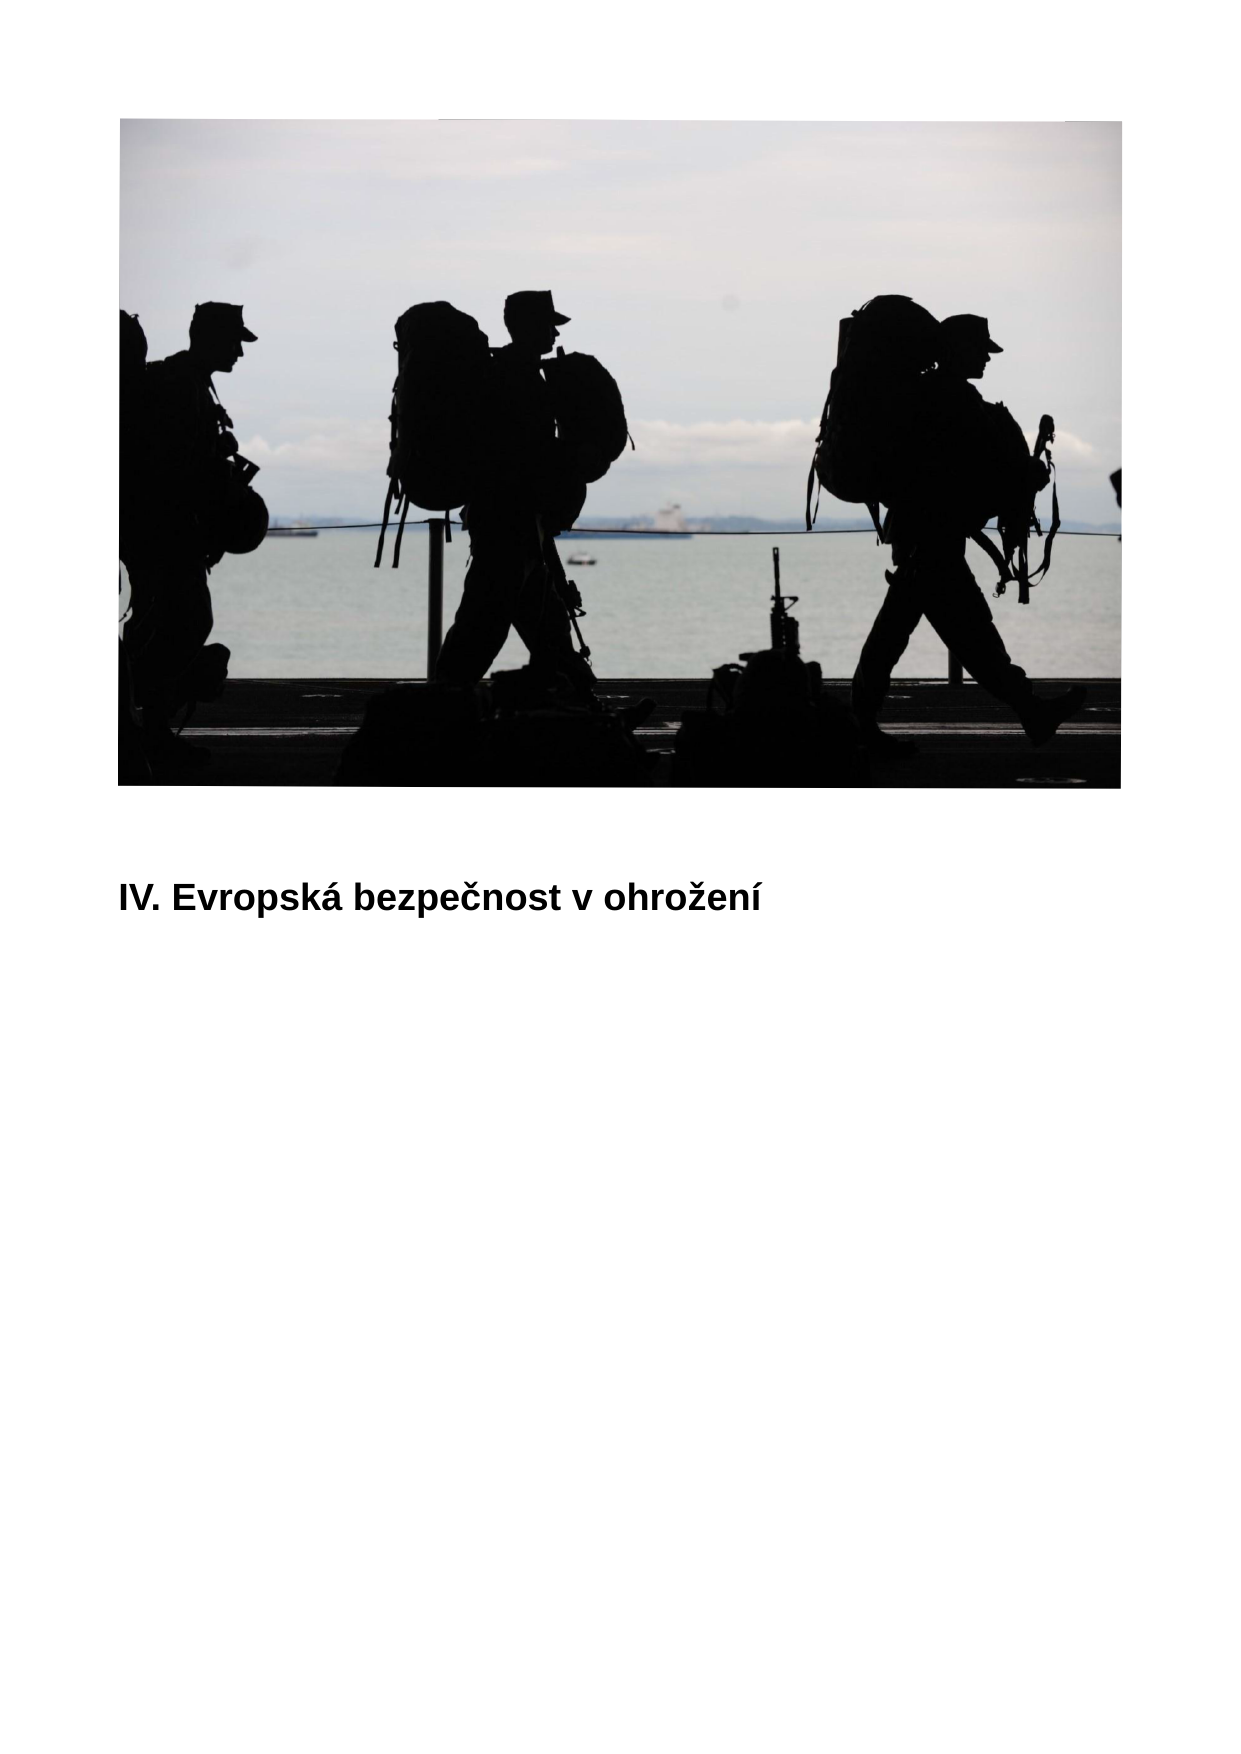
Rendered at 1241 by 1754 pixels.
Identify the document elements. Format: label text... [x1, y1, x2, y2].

subtitle IV. Evropská bezpečnost v ohrožení [118, 874, 1122, 918]
picture [118, 118, 1123, 789]
